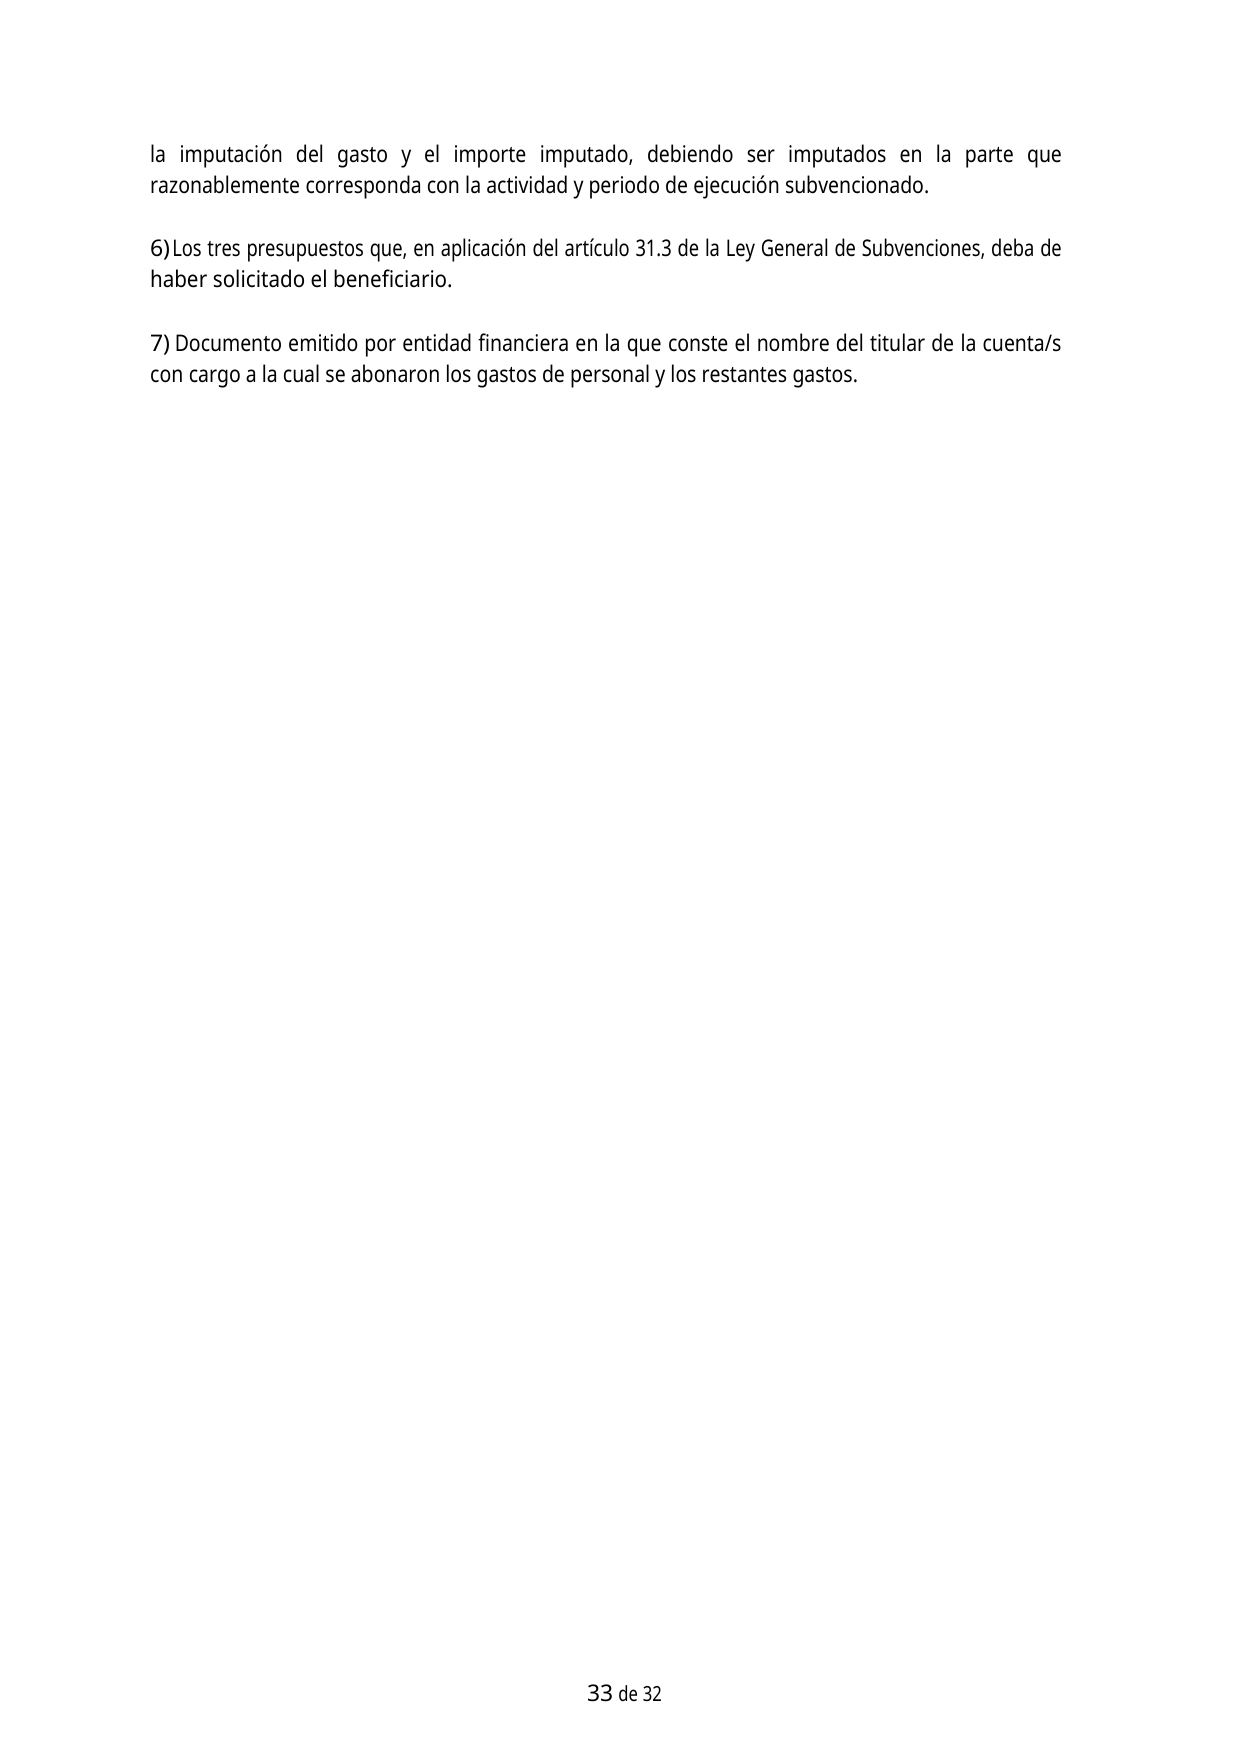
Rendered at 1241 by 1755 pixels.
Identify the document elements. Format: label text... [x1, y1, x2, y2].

list Los tres presupuestos que, en aplicación del artículo 31.3 de la Ley General de Subvenciones, deba de haber solicitado el beneficiario. [150, 232, 1064, 294]
list Documento emitido por entidad financiera en la que conste el nombre del titular de la cuenta/s con cargo a la cual se abonaron los gastos de personal y los restantes gastos. [150, 327, 1063, 389]
list la imputación del gasto y el importe imputado, debiendo ser imputados en la parte que razonablemente corresponda con la actividad y periodo de ejecución subvencionado. [150, 137, 1064, 200]
